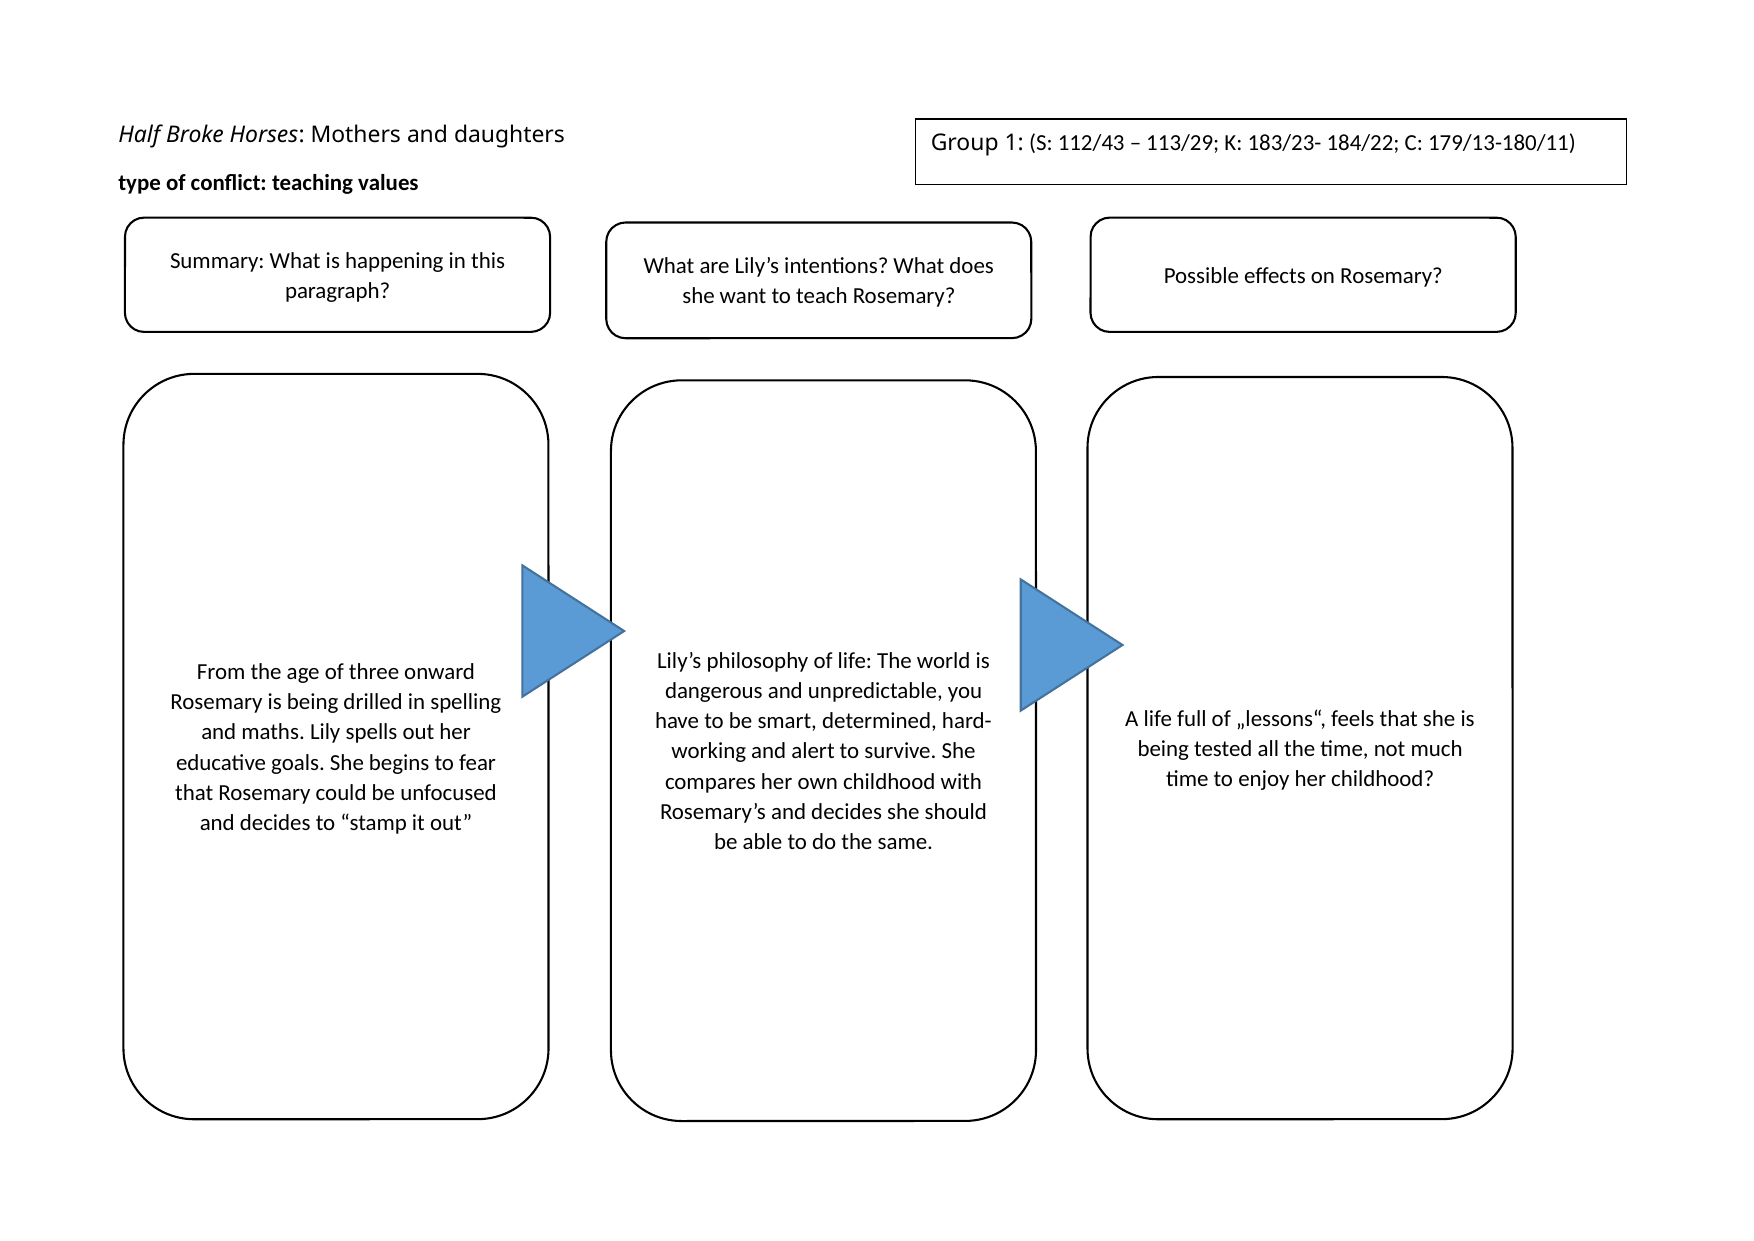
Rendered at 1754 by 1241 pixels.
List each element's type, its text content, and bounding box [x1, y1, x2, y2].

text From the age of three onward Rosemary is being drilled in spelling and maths. Lily spells out her educative goals. She begins to fear that Rosemary could be unfocused and decides to “stamp it out” [159, 657, 513, 836]
text Group 1: (S: 112/43 – 113/29; K: 183/23- 184/22; C: 179/13-180/11) [931, 126, 1612, 157]
text Half Broke Horses: Mothers and daughters [118, 118, 915, 149]
text type of conflict: teaching values [118, 168, 1606, 197]
text Summary: What is happening in this paragraph? [146, 246, 529, 304]
text Lily’s philosophy of life: The world is dangerous and unpredictable, you have to be smart, determined, hard-working and alert to survive. She compares her own childhood with Rosemary’s and decides she should be able to do the same. [647, 646, 1000, 855]
text Possible effects on Rosemary? [1111, 261, 1495, 289]
text A life full of „lessons“, feels that she is being tested all the time, not much time to enjoy her childhood? [1123, 704, 1477, 792]
text What are Lily’s intentions? What does she want to teach Rosemary? [627, 251, 1011, 309]
